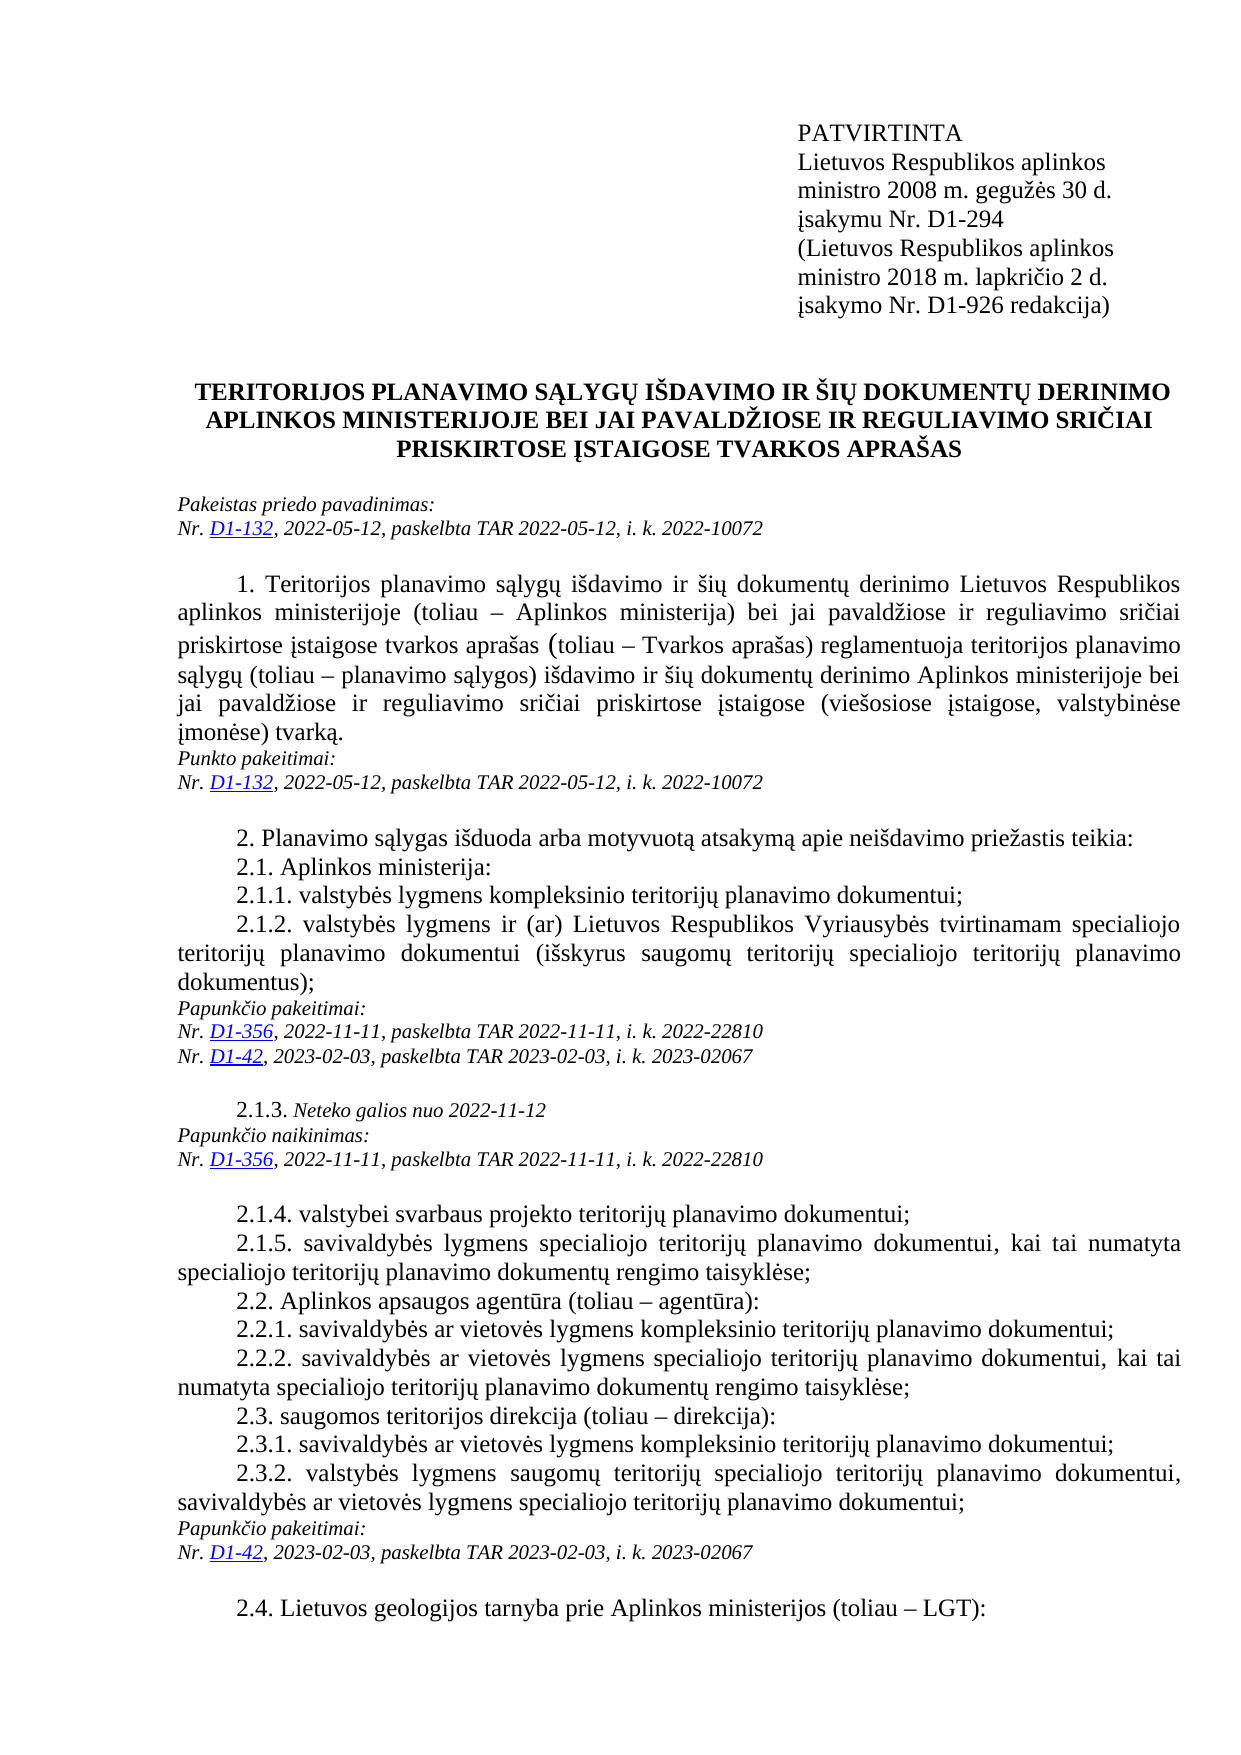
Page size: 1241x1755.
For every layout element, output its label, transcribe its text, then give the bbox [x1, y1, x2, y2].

text Nr. D1-356, 2022-11-11, paskelbta TAR 2022-11-11, i. k. 2022-22810 [177, 1147, 1181, 1171]
text 2.3.2. valstybės lygmens saugomų teritorijų specialiojo teritorijų planavimo dokumentui, savivaldybės ar vietovės lygmens specialiojo teritorijų planavimo dokumentui; [177, 1458, 1181, 1516]
text 2.1.1. valstybės lygmens kompleksinio teritorijų planavimo dokumentui; [177, 880, 1181, 909]
text 2.1.3. Neteko galios nuo 2022-11-12 [177, 1096, 1181, 1123]
text 2.3. saugomos teritorijos direkcija (toliau – direkcija): [177, 1401, 1181, 1429]
text Nr. D1-356, 2022-11-11, paskelbta TAR 2022-11-11, i. k. 2022-22810 [177, 1019, 1181, 1043]
text įsakymu Nr. D1-294 [797, 204, 1181, 233]
text 2.2.1. savivaldybės ar vietovės lygmens kompleksinio teritorijų planavimo dokumentui; [177, 1314, 1181, 1343]
text 1. Teritorijos planavimo sąlygų išdavimo ir šių dokumentų derinimo Lietuvos Respublikos aplinkos ministerijoje (toliau – Aplinkos ministerija) bei jai pavaldžiose ir reguliavimo sričiai priskirtose įstaigose tvarkos aprašas (toliau – Tvarkos aprašas) reglamentuoja teritorijos planavimo sąlygų (toliau – planavimo sąlygos) išdavimo ir šių dokumentų derinimo Aplinkos ministerijoje bei jai pavaldžiose ir reguliavimo sričiai priskirtose įstaigose (viešosiose įstaigose, valstybinėse įmonėse) tvarką. [177, 569, 1181, 746]
text Nr. D1-132, 2022-05-12, paskelbta TAR 2022-05-12, i. k. 2022-10072 [177, 770, 1181, 794]
text Nr. D1-132, 2022-05-12, paskelbta TAR 2022-05-12, i. k. 2022-10072 [177, 516, 1181, 540]
text 2.2. Aplinkos apsaugos agentūra (toliau – agentūra): [177, 1286, 1181, 1314]
text 2.4. Lietuvos geologijos tarnyba prie Aplinkos ministerijos (toliau – LGT): [177, 1593, 1181, 1621]
text Nr. D1-42, 2023-02-03, paskelbta TAR 2023-02-03, i. k. 2023-02067 [177, 1540, 1181, 1564]
text 2.2.2. savivaldybės ar vietovės lygmens specialiojo teritorijų planavimo dokumentui, kai tai numatyta specialiojo teritorijų planavimo dokumentų rengimo taisyklėse; [177, 1343, 1181, 1401]
text 2.1. Aplinkos ministerija: [177, 852, 1181, 880]
text TERITORIJOS PLANAVIMO SĄLYGŲ IŠDAVIMO IR ŠIŲ DOKUMENTŲ DERINIMO APLINKOS MINISTERIJOJE BEI JAI PAVALDŽIOSE IR REGULIAVIMO SRIČIAI PRISKIRTOSE ĮSTAIGOSE TVARKOS APRAŠAS [177, 377, 1181, 463]
text Lietuvos Respublikos aplinkos [797, 147, 1181, 176]
text Pakeistas priedo pavadinimas: [177, 492, 1181, 516]
text 2.1.5. savivaldybės lygmens specialiojo teritorijų planavimo dokumentui, kai tai numatyta specialiojo teritorijų planavimo dokumentų rengimo taisyklėse; [177, 1228, 1181, 1286]
text Nr. D1-42, 2023-02-03, paskelbta TAR 2023-02-03, i. k. 2023-02067 [177, 1043, 1181, 1068]
text 2.1.2. valstybės lygmens ir (ar) Lietuvos Respublikos Vyriausybės tvirtinamam specialiojo teritorijų planavimo dokumentui (išskyrus saugomų teritorijų specialiojo teritorijų planavimo dokumentus); [177, 909, 1181, 995]
text ministro 2008 m. gegužės 30 d. [797, 176, 1181, 204]
text 2.3.1. savivaldybės ar vietovės lygmens kompleksinio teritorijų planavimo dokumentui; [177, 1429, 1181, 1458]
text (Lietuvos Respublikos aplinkos [797, 233, 1181, 262]
text PATVIRTINTA [797, 118, 1181, 147]
text Papunkčio pakeitimai: [177, 995, 1181, 1019]
text 2. Planavimo sąlygas išduoda arba motyvuotą atsakymą apie neišdavimo priežastis teikia: [177, 823, 1181, 852]
text Punkto pakeitimai: [177, 746, 1181, 770]
text ministro 2018 m. lapkričio 2 d. įsakymo Nr. D1-926 redakcija) [797, 262, 1181, 319]
text Papunkčio naikinimas: [177, 1123, 1181, 1147]
text 2.1.4. valstybei svarbaus projekto teritorijų planavimo dokumentui; [177, 1199, 1181, 1228]
text Papunkčio pakeitimai: [177, 1516, 1181, 1540]
